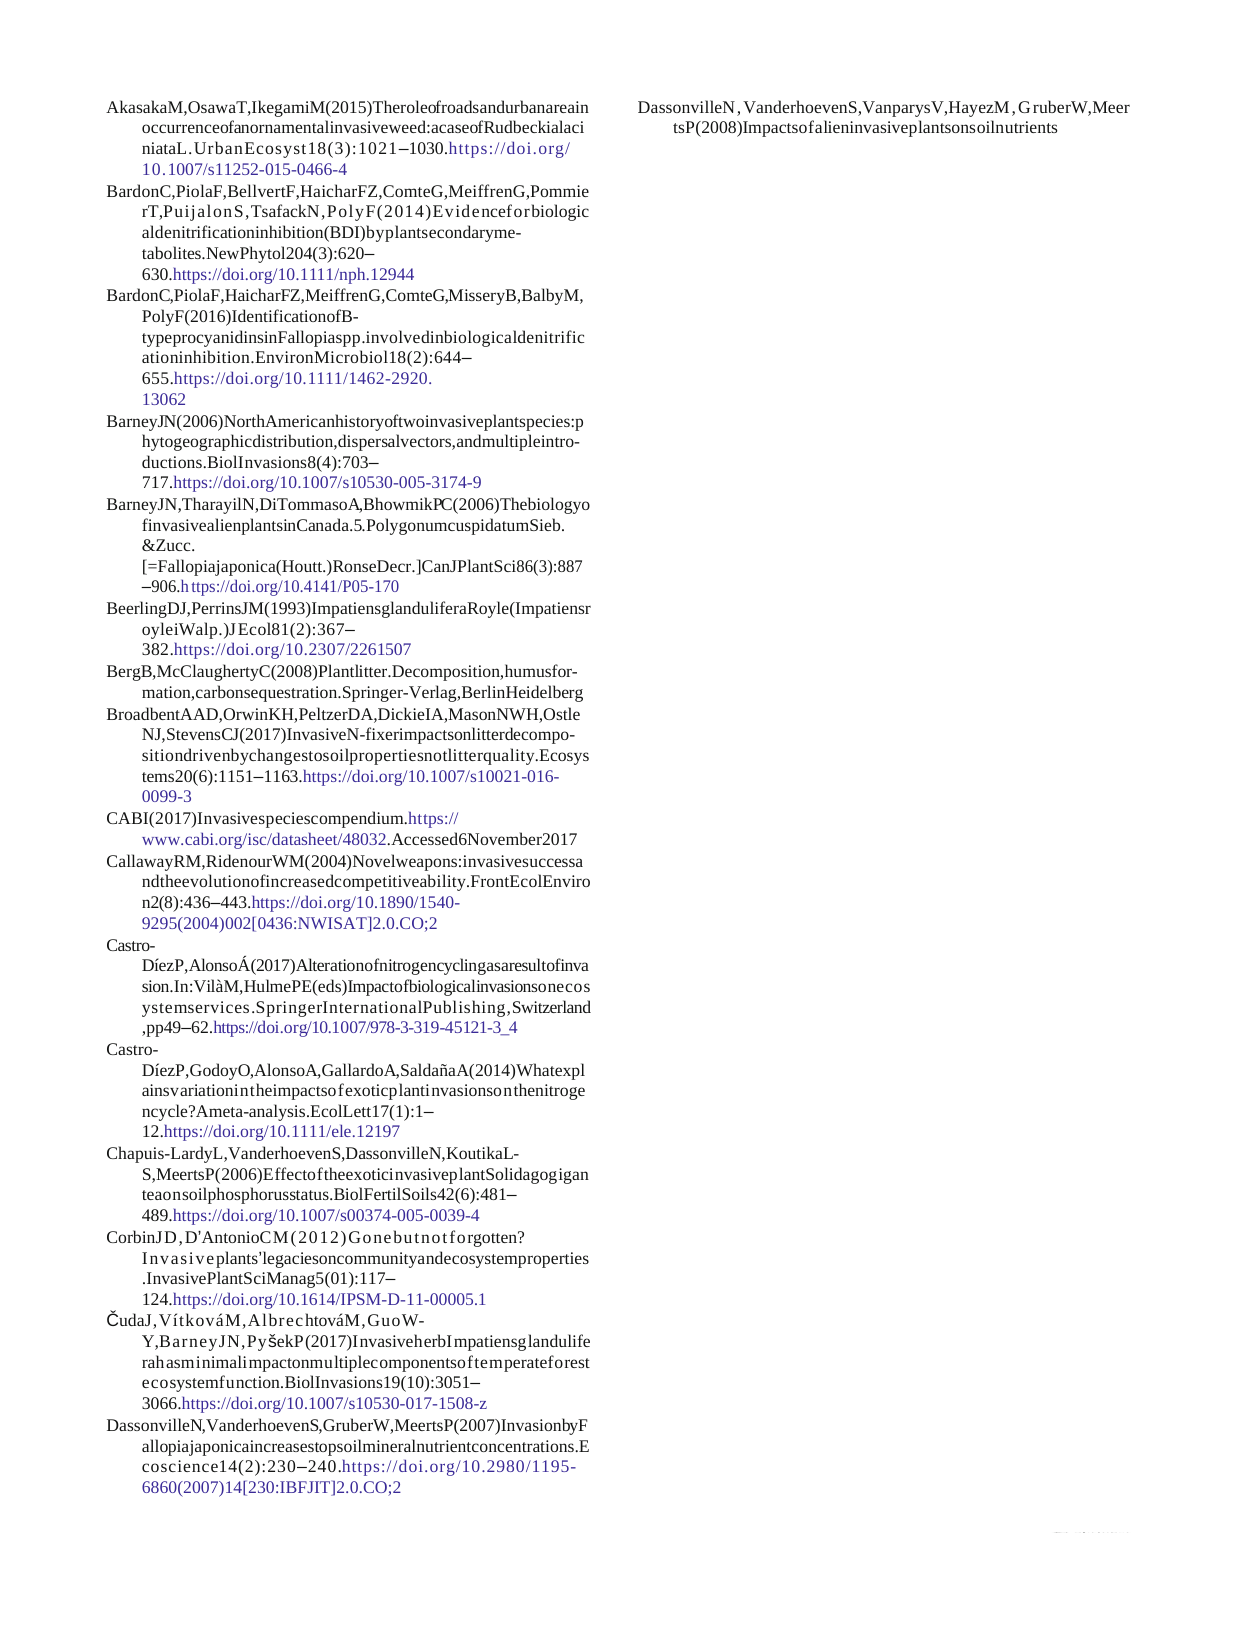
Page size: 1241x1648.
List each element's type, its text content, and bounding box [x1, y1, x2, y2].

text BardonC,PiolaF,HaicharFZ,MeiffrenG,ComteG,MisseryB,BalbyM,PolyF(2016)IdentificationofB-typeprocyanidinsinFallopiaspp.involvedinbiologicaldenitrificationinhibition.EnvironMicrobiol18(2):644–655.https://doi.org/10.1111/1462-2920. [106, 285, 592, 388]
text BergB,McClaughertyC(2008)Plantlitter.Decomposition,humusfor-mation,carbonsequestration.Springer-Verlag,BerlinHeidelberg [106, 661, 591, 702]
text DassonvilleN,VanderhoevenS,GruberW,MeertsP(2007)InvasionbyFallopiajaponicaincreasestopsoilmineralnutrientconcentrations.Ecoscience14(2):230–240.https://doi.org/10.2980/1195-6860(2007)14[230:IBFJIT]2.0.CO;2 [106, 1415, 592, 1497]
text Castro-DíezP,GodoyO,AlonsoA,GallardoA,SaldañaA(2014)Whatexplainsvariationintheimpactsofexoticplantinvasionsonthenitrogencycle?Ameta-analysis.EcolLett17(1):1–12.https://doi.org/10.1111/ele.12197 [106, 1039, 592, 1141]
text 0099-3 [142, 786, 604, 806]
text BarneyJN,TharayilN,DiTommasoA,BhowmikPC(2006)ThebiologyofinvasivealienplantsinCanada.5.PolygonumcuspidatumSieb. [106, 494, 592, 535]
text CorbinJD,D’AntonioCM(2012)Gonebutnotforgotten?Invasiveplants’legaciesoncommunityandecosystemproperties.InvasivePlantSciManag5(01):117–124.https://doi.org/10.1614/IPSM-D-11-00005.1 [106, 1227, 592, 1309]
text BroadbentAAD,OrwinKH,PeltzerDA,DickieIA,MasonNWH,OstleNJ,StevensCJ(2017)InvasiveN-fixerimpactsonlitterdecompo-sitiondrivenbychangestosoilpropertiesnotlitterquality.Ecosystems20(6):1151–1163.https://doi.org/10.1007/s10021-016- [106, 703, 592, 786]
text &Zucc.[=Fallopiajaponica(Houtt.)RonseDecr.]CanJPlantSci86(3):887–906.https://doi.org/10.4141/P05-170 [142, 535, 592, 596]
text BardonC,PiolaF,BellvertF,HaicharFZ,ComteG,MeiffrenG,PommierT,PuijalonS,TsafackN,PolyF(2014)Evidenceforbiologicaldenitrificationinhibition(BDI)byplantsecondaryme-tabolites.NewPhytol204(3):620–630.https://doi.org/10.1111/nph.12944 [106, 181, 592, 284]
text CABI(2017)Invasivespeciescompendium.https://www.cabi.org/isc/datasheet/48032.Accessed6November2017 [106, 808, 592, 849]
text AkasakaM,OsawaT,IkegamiM(2015)Theroleofroadsandurbanareainoccurrenceofanornamentalinvasiveweed:acaseofRudbeckialaciniataL.UrbanEcosyst18(3):1021–1030.https://doi.org/10.1007/s11252-015-0466-4 [106, 97, 592, 179]
text 13062 [142, 388, 604, 409]
text ČudaJ,VítkováM,AlbrechtováM,GuoW-Y,BarneyJN,PyšekP(2017)InvasiveherbImpatiensglanduliferahasminimalimpactonmultiplecomponentsoftemperateforestecosystemfunction.BiolInvasions19(10):3051–3066.https://doi.org/10.1007/s10530-017-1508-z [106, 1310, 592, 1413]
text BarneyJN(2006)NorthAmericanhistoryoftwoinvasiveplantspecies:phytogeographicdistribution,dispersalvectors,andmultipleintro-ductions.BiolInvasions8(4):703–717.https://doi.org/10.1007/s10530-005-3174-9 [106, 411, 592, 492]
text Castro-DíezP,AlonsoÁ(2017)Alterationofnitrogencyclingasaresultofinvasion.In:VilàM,HulmePE(eds)Impactofbiologicalinvasionsonecosystemservices.SpringerInternationalPublishing,Switzerland,pp49–62.https://doi.org/10.1007/978-3-319-45121-3_4 [106, 935, 592, 1038]
text Chapuis-LardyL,VanderhoevenS,DassonvilleN,KoutikaL-S,MeertsP(2006)EffectoftheexoticinvasiveplantSolidagogiganteaonsoilphosphorusstatus.BiolFertilSoils42(6):481–489.https://doi.org/10.1007/s00374-005-0039-4 [106, 1143, 592, 1225]
text BeerlingDJ,PerrinsJM(1993)ImpatiensglanduliferaRoyle(ImpatiensroyleiWalp.)JEcol81(2):367–382.https://doi.org/10.2307/2261507 [106, 598, 592, 659]
text DassonvilleN,VanderhoevenS,VanparysV,HayezM,GruberW,MeertsP(2008)Impactsofalieninvasiveplantsonsoilnutrients [637, 97, 1134, 138]
text CallawayRM,RidenourWM(2004)Novelweapons:invasivesuccessandtheevolutionofincreasedcompetitiveability.FrontEcolEnviron2(8):436–443.https://doi.org/10.1890/1540-9295(2004)002[0436:NWISAT]2.0.CO;2 [106, 851, 592, 933]
